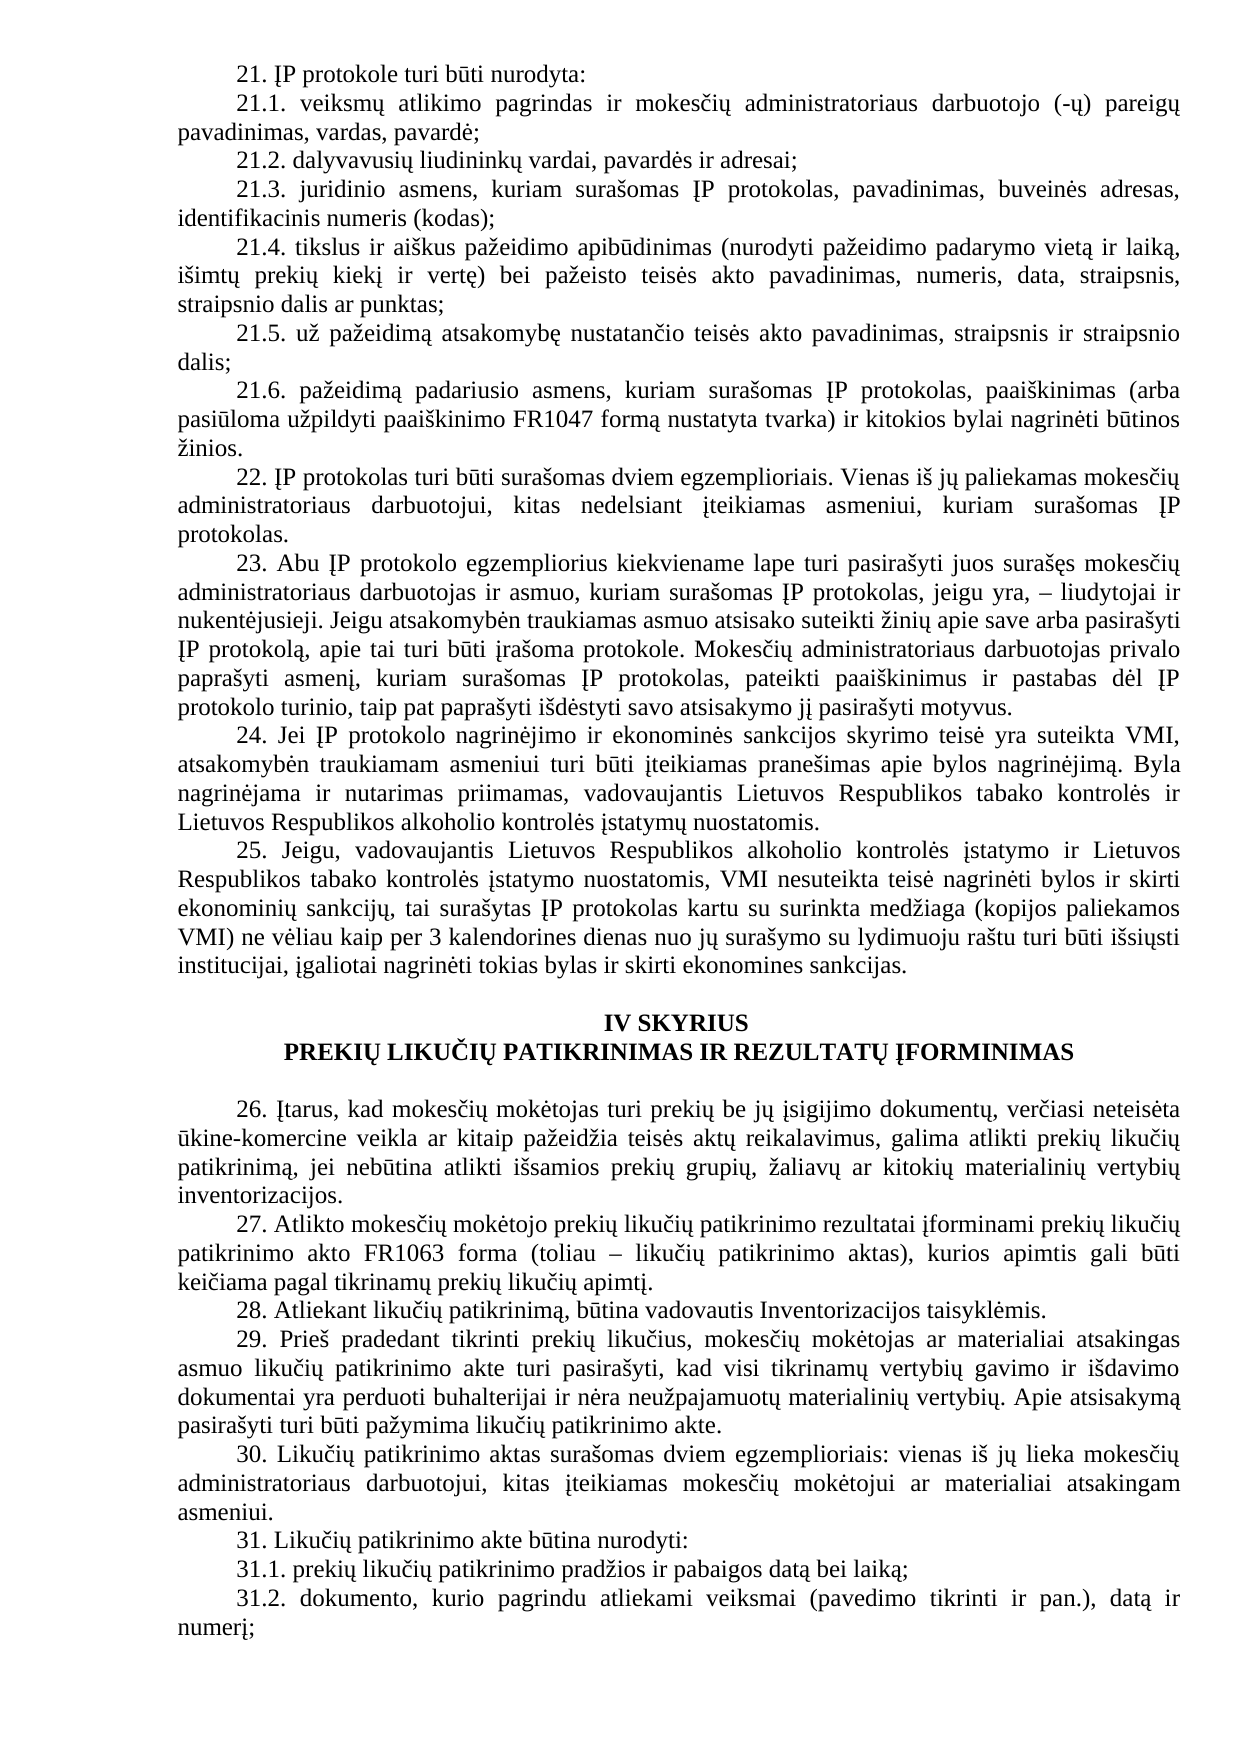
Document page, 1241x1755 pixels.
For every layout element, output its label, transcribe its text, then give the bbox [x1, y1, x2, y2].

text 21.1. veiksmų atlikimo pagrindas ir mokesčių administratoriaus darbuotojo (-ų) pareigų pavadinimas, vardas, pavardė; [177, 88, 1181, 145]
text 21.4. tikslus ir aiškus pažeidimo apibūdinimas (nurodyti pažeidimo padarymo vietą ir laiką, išimtų prekių kiekį ir vertę) bei pažeisto teisės akto pavadinimas, numeris, data, straipsnis, straipsnio dalis ar punktas; [177, 232, 1181, 318]
text PREKIŲ LIKUČIŲ PATIKRINIMAS IR REZULTATŲ ĮFORMINIMAS [177, 1037, 1181, 1065]
text 31.2. dokumento, kurio pagrindu atliekami veiksmai (pavedimo tikrinti ir pan.), datą ir numerį; [177, 1583, 1181, 1640]
text 26. Įtarus, kad mokesčių mokėtojas turi prekių be jų įsigijimo dokumentų, verčiasi neteisėta ūkine-komercine veikla ar kitaip pažeidžia teisės aktų reikalavimus, galima atlikti prekių likučių patikrinimą, jei nebūtina atlikti išsamios prekių grupių, žaliavų ar kitokių materialinių vertybių inventorizacijos. [177, 1094, 1181, 1209]
text 21.5. už pažeidimą atsakomybę nustatančio teisės akto pavadinimas, straipsnis ir straipsnio dalis; [177, 318, 1181, 375]
text 28. Atliekant likučių patikrinimą, būtina vadovautis Inventorizacijos taisyklėmis. [177, 1295, 1181, 1324]
text 31. Likučių patikrinimo akte būtina nurodyti: [177, 1525, 1181, 1554]
text IV SKYRIUS [177, 1008, 1181, 1037]
text 21.2. dalyvavusių liudininkų vardai, pavardės ir adresai; [177, 145, 1181, 174]
text 21.3. juridinio asmens, kuriam surašomas ĮP protokolas, pavadinimas, buveinės adresas, identifikacinis numeris (kodas); [177, 174, 1181, 232]
text 30. Likučių patikrinimo aktas surašomas dviem egzemplioriais: vienas iš jų lieka mokesčių administratoriaus darbuotojui, kitas įteikiamas mokesčių mokėtojui ar materialiai atsakingam asmeniui. [177, 1439, 1181, 1525]
text 21.6. pažeidimą padariusio asmens, kuriam surašomas ĮP protokolas, paaiškinimas (arba pasiūloma užpildyti paaiškinimo FR1047 formą nustatyta tvarka) ir kitokios bylai nagrinėti būtinos žinios. [177, 375, 1181, 462]
text 29. Prieš pradedant tikrinti prekių likučius, mokesčių mokėtojas ar materialiai atsakingas asmuo likučių patikrinimo akte turi pasirašyti, kad visi tikrinamų vertybių gavimo ir išdavimo dokumentai yra perduoti buhalterijai ir nėra neužpajamuotų materialinių vertybių. Apie atsisakymą pasirašyti turi būti pažymima likučių patikrinimo akte. [177, 1324, 1181, 1439]
text 31.1. prekių likučių patikrinimo pradžios ir pabaigos datą bei laiką; [177, 1554, 1181, 1583]
text 27. Atlikto mokesčių mokėtojo prekių likučių patikrinimo rezultatai įforminami prekių likučių patikrinimo akto FR1063 forma (toliau – likučių patikrinimo aktas), kurios apimtis gali būti keičiama pagal tikrinamų prekių likučių apimtį. [177, 1209, 1181, 1295]
text 24. Jei ĮP protokolo nagrinėjimo ir ekonominės sankcijos skyrimo teisė yra suteikta VMI, atsakomybėn traukiamam asmeniui turi būti įteikiamas pranešimas apie bylos nagrinėjimą. Byla nagrinėjama ir nutarimas priimamas, vadovaujantis Lietuvos Respublikos tabako kontrolės ir Lietuvos Respublikos alkoholio kontrolės įstatymų nuostatomis. [177, 720, 1181, 835]
text 25. Jeigu, vadovaujantis Lietuvos Respublikos alkoholio kontrolės įstatymo ir Lietuvos Respublikos tabako kontrolės įstatymo nuostatomis, VMI nesuteikta teisė nagrinėti bylos ir skirti ekonominių sankcijų, tai surašytas ĮP protokolas kartu su surinkta medžiaga (kopijos paliekamos VMI) ne vėliau kaip per 3 kalendorines dienas nuo jų surašymo su lydimuoju raštu turi būti išsiųsti institucijai, įgaliotai nagrinėti tokias bylas ir skirti ekonomines sankcijas. [177, 835, 1181, 979]
text 22. ĮP protokolas turi būti surašomas dviem egzemplioriais. Vienas iš jų paliekamas mokesčių administratoriaus darbuotojui, kitas nedelsiant įteikiamas asmeniui, kuriam surašomas ĮP protokolas. [177, 462, 1181, 548]
text 23. Abu ĮP protokolo egzempliorius kiekviename lape turi pasirašyti juos surašęs mokesčių administratoriaus darbuotojas ir asmuo, kuriam surašomas ĮP protokolas, jeigu yra, – liudytojai ir nukentėjusieji. Jeigu atsakomybėn traukiamas asmuo atsisako suteikti žinių apie save arba pasirašyti ĮP protokolą, apie tai turi būti įrašoma protokole. Mokesčių administratoriaus darbuotojas privalo paprašyti asmenį, kuriam surašomas ĮP protokolas, pateikti paaiškinimus ir pastabas dėl ĮP protokolo turinio, taip pat paprašyti išdėstyti savo atsisakymo jį pasirašyti motyvus. [177, 548, 1181, 720]
text 21. ĮP protokole turi būti nurodyta: [177, 59, 1181, 88]
